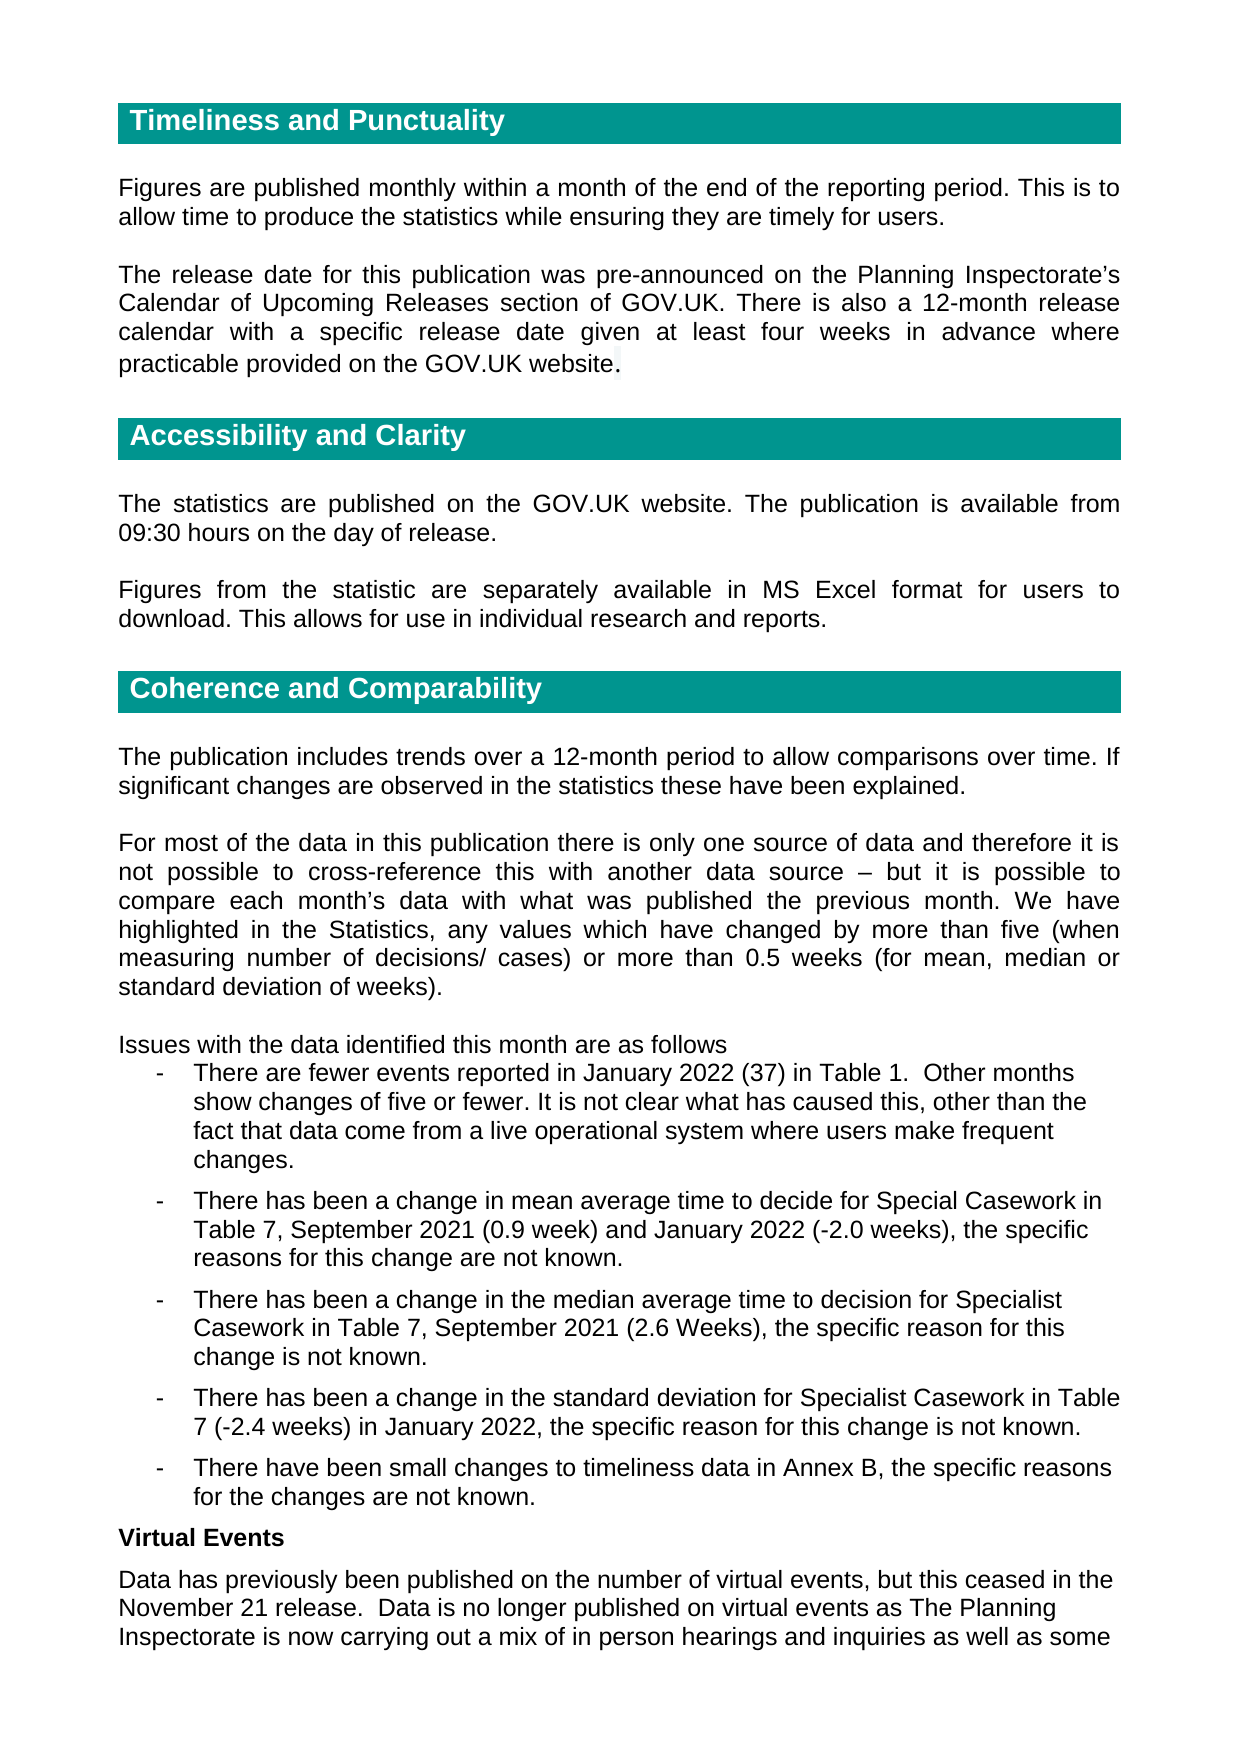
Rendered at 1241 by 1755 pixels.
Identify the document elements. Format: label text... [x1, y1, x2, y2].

text Virtual Events [118, 1523, 1122, 1552]
table_header Accessibility and Clarity [118, 418, 1121, 460]
text Data has previously been published on the number of virtual events, but this ceased in the November 21 release. Data is no longer published on virtual events as The Planning Inspectorate is now carrying out a mix of in person hearings and inquiries as well as some [118, 1564, 1122, 1651]
text The publication includes trends over a 12-month period to allow comparisons over time. If significant changes are observed in the statistics these have been explained. [118, 742, 1122, 799]
text The statistics are published on the GOV.UK website. The publication is available from 09:30 hours on the day of release. [118, 489, 1122, 547]
text Figures from the statistic are separately available in MS Excel format for users to download. This allows for use in individual research and reports. [118, 575, 1122, 633]
list There have been small changes to timeliness data in Annex B, the specific reasons for the changes are not known. [156, 1453, 1122, 1511]
list There are fewer events reported in January 2022 (37) in Table 1. Other months show changes of five or fewer. It is not clear what has caused this, other than the fact that data come from a live operational system where users make frequent changes. [156, 1058, 1122, 1173]
table_header Timeliness and Punctuality [118, 103, 1121, 144]
text The release date for this publication was pre-announced on the Planning Inspectorate’s Calendar of Upcoming Releases section of GOV.UK. There is also a 12-month release calendar with a specific release date given at least four weeks in advance where practicable provided on the GOV.UK website. [118, 259, 1122, 380]
text Figures are published monthly within a month of the end of the reporting period. This is to allow time to produce the statistics while ensuring they are timely for users. [118, 173, 1122, 231]
text Issues with the data identified this month are as follows [118, 1029, 1122, 1058]
list There has been a change in the standard deviation for Specialist Casework in Table 7 (-2.4 weeks) in January 2022, the specific reason for this change is not known. [156, 1383, 1122, 1441]
list There has been a change in mean average time to decide for Special Casework in Table 7, September 2021 (0.9 week) and January 2022 (-2.0 weeks), the specific reasons for this change are not known. [156, 1186, 1122, 1272]
list There has been a change in the median average time to decision for Specialist Casework in Table 7, September 2021 (2.6 Weeks), the specific reason for this change is not known. [156, 1284, 1122, 1371]
table_header Coherence and Comparability [118, 671, 1121, 713]
text For most of the data in this publication there is only one source of data and therefore it is not possible to cross-reference this with another data source – but it is possible to compare each month’s data with what was published the previous month. We have highlighted in the Statistics, any values which have changed by more than five (when measuring number of decisions/ cases) or more than 0.5 weeks (for mean, median or standard deviation of weeks). [118, 828, 1122, 1001]
